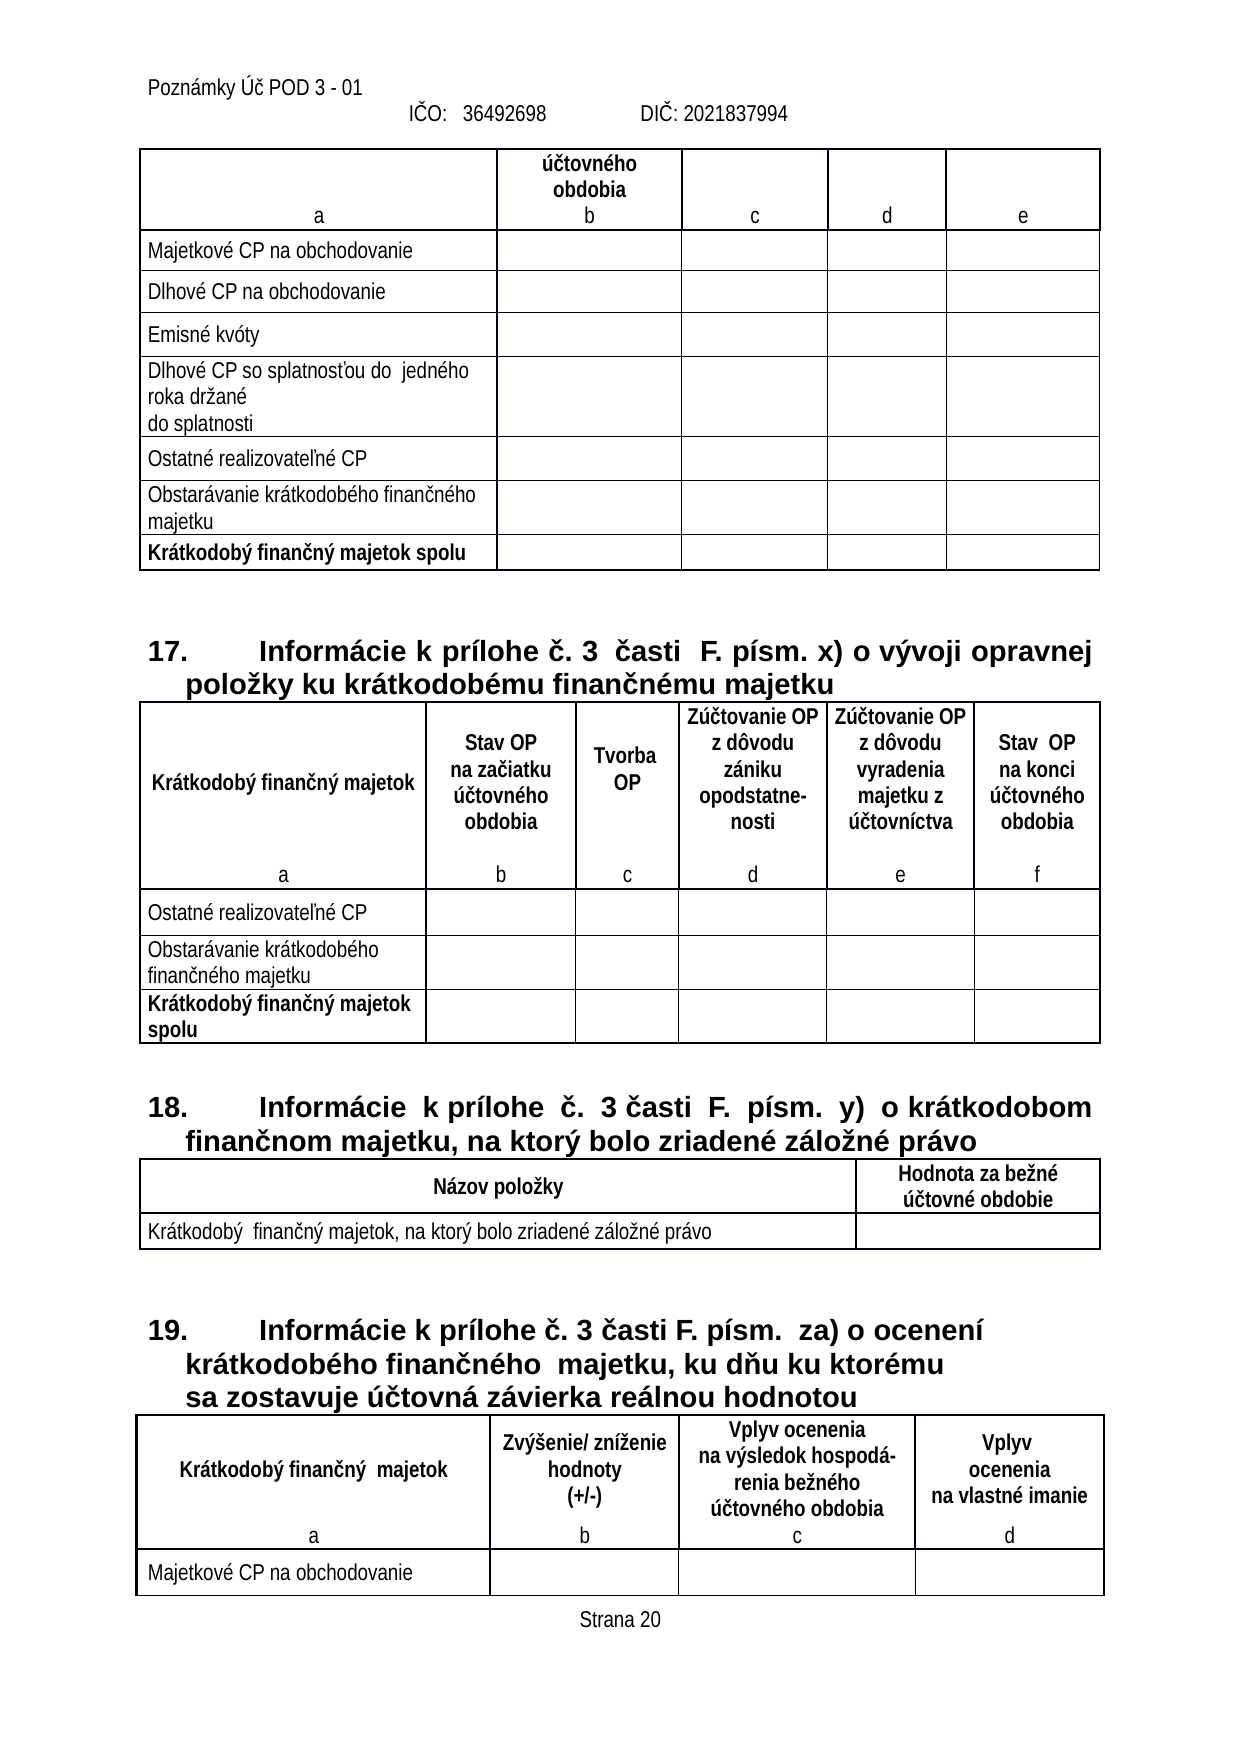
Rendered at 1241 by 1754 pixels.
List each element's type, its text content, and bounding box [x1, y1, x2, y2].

table_cell [828, 535, 946, 569]
table_cell [947, 535, 1099, 569]
table_cell [975, 890, 1099, 935]
table_cell [682, 437, 827, 480]
list Informácie k prílohe č. 3 časti F. písm. x) o vývoji opravnej položky ku krátkodobému finančnému majetku [148, 634, 1092, 701]
table_header Zvýšenie/ zníženie hodnoty (+/-) [491, 1416, 678, 1522]
table_cell b [427, 861, 575, 887]
table_header Tvorba OP [577, 703, 678, 861]
table_cell Krátkodobý finančný majetok spolu [141, 535, 496, 569]
table_cell [682, 313, 827, 356]
table_cell Majetkové CP na obchodovanie [141, 231, 496, 270]
table_cell [947, 481, 1099, 534]
table_cell [828, 271, 946, 312]
table_cell Ostatné realizovateľné CP [141, 437, 496, 480]
table_cell Dlhové CP so splatnosťou do jedného roka držané do splatnosti [141, 357, 496, 436]
table_cell Dlhové CP na obchodovanie [141, 271, 496, 312]
table_cell [679, 1550, 915, 1595]
table_cell d [680, 861, 826, 887]
table_cell [682, 481, 827, 534]
table_cell Obstarávanie krátkodobého finančného majetku [141, 936, 425, 988]
table_cell [498, 481, 681, 534]
table_header Stav OP na konci účtovného obdobia [975, 703, 1099, 861]
list Informácie k prílohe č. 3 časti F. písm. za) o ocenení krátkodobého finančného majetku, ku dňu ku ktorému sa zostavuje účtovná závierka reálnou hodnotou [148, 1313, 1092, 1414]
table_cell e [947, 203, 1099, 229]
table_header Názov položky [141, 1160, 855, 1212]
table_cell a [138, 1522, 489, 1548]
table_cell Obstarávanie krátkodobého finančného majetku [141, 481, 496, 534]
table_cell d [829, 203, 945, 229]
table_cell Krátkodobý finančný majetok spolu [141, 990, 425, 1042]
table_cell [498, 313, 681, 356]
table_cell [498, 535, 681, 569]
table_cell [683, 150, 827, 202]
table_cell [498, 437, 681, 480]
table_cell [491, 1550, 678, 1595]
table_cell a [141, 203, 496, 229]
table_header [141, 150, 496, 202]
table_cell [947, 150, 1099, 202]
table_cell [827, 936, 974, 988]
table_cell Majetkové CP na obchodovanie [138, 1550, 489, 1595]
table_cell [682, 271, 827, 312]
table_cell [947, 313, 1099, 356]
table_cell [682, 357, 827, 436]
table_cell Ostatné realizovateľné CP [141, 890, 425, 935]
table_cell [975, 990, 1099, 1042]
table_cell c [680, 1522, 914, 1548]
table_cell [679, 990, 826, 1042]
table_cell [827, 890, 974, 935]
table_cell [427, 890, 575, 935]
table_header Zúčtovanie OP z dôvodu vyradenia majetku z účtovníctva [828, 703, 973, 861]
table_cell f [975, 861, 1099, 887]
table_header Krátkodobý finančný majetok [141, 703, 425, 861]
table_header Krátkodobý finančný majetok [138, 1416, 489, 1522]
table_cell d [916, 1522, 1103, 1548]
table_cell [947, 231, 1099, 270]
table_cell Krátkodobý finančný majetok, na ktorý bolo zriadené záložné právo [141, 1214, 855, 1248]
table_cell [947, 357, 1099, 436]
table_cell [857, 1214, 1099, 1248]
table_header Vplyv ocenenia na vlastné imanie [916, 1416, 1103, 1522]
table_cell b [491, 1522, 678, 1548]
table_cell [576, 936, 678, 988]
table_cell e [828, 861, 973, 887]
table_header Stav OP na začiatku účtovného obdobia [427, 703, 575, 861]
table_cell b [498, 203, 681, 229]
table_cell [829, 150, 945, 202]
table_cell [828, 357, 946, 436]
table_cell [498, 271, 681, 312]
table_cell [947, 437, 1099, 480]
table_cell Emisné kvóty [141, 313, 496, 356]
table_cell c [577, 861, 678, 887]
table_cell a [141, 861, 425, 887]
table_cell [828, 313, 946, 356]
table_cell [679, 890, 826, 935]
table_cell [498, 231, 681, 270]
table_cell [916, 1550, 1103, 1595]
table_cell c [683, 203, 827, 229]
table_cell [682, 535, 827, 569]
table_cell [947, 271, 1099, 312]
table_cell [427, 936, 575, 988]
table_cell [427, 990, 575, 1042]
table_cell [576, 990, 678, 1042]
table_cell [827, 990, 974, 1042]
table_cell [498, 357, 681, 436]
table_header Hodnota za bežné účtovné obdobie [857, 1160, 1099, 1212]
table_cell [682, 231, 827, 270]
table_cell [576, 890, 678, 935]
table_cell [828, 437, 946, 480]
table_header Vplyv ocenenia na výsledok hospodá-renia bežného účtovného obdobia [680, 1416, 914, 1522]
table_header Zúčtovanie OP z dôvodu zániku opodstatne-nosti [680, 703, 826, 861]
table_cell [679, 936, 826, 988]
table_cell [828, 481, 946, 534]
table_cell účtovného obdobia [498, 150, 681, 202]
table_cell [828, 231, 946, 270]
table_cell [975, 936, 1099, 988]
list Informácie k prílohe č. 3 časti F. písm. y) o krátkodobom finančnom majetku, na ktorý bolo zriadené záložné právo [148, 1090, 1092, 1157]
